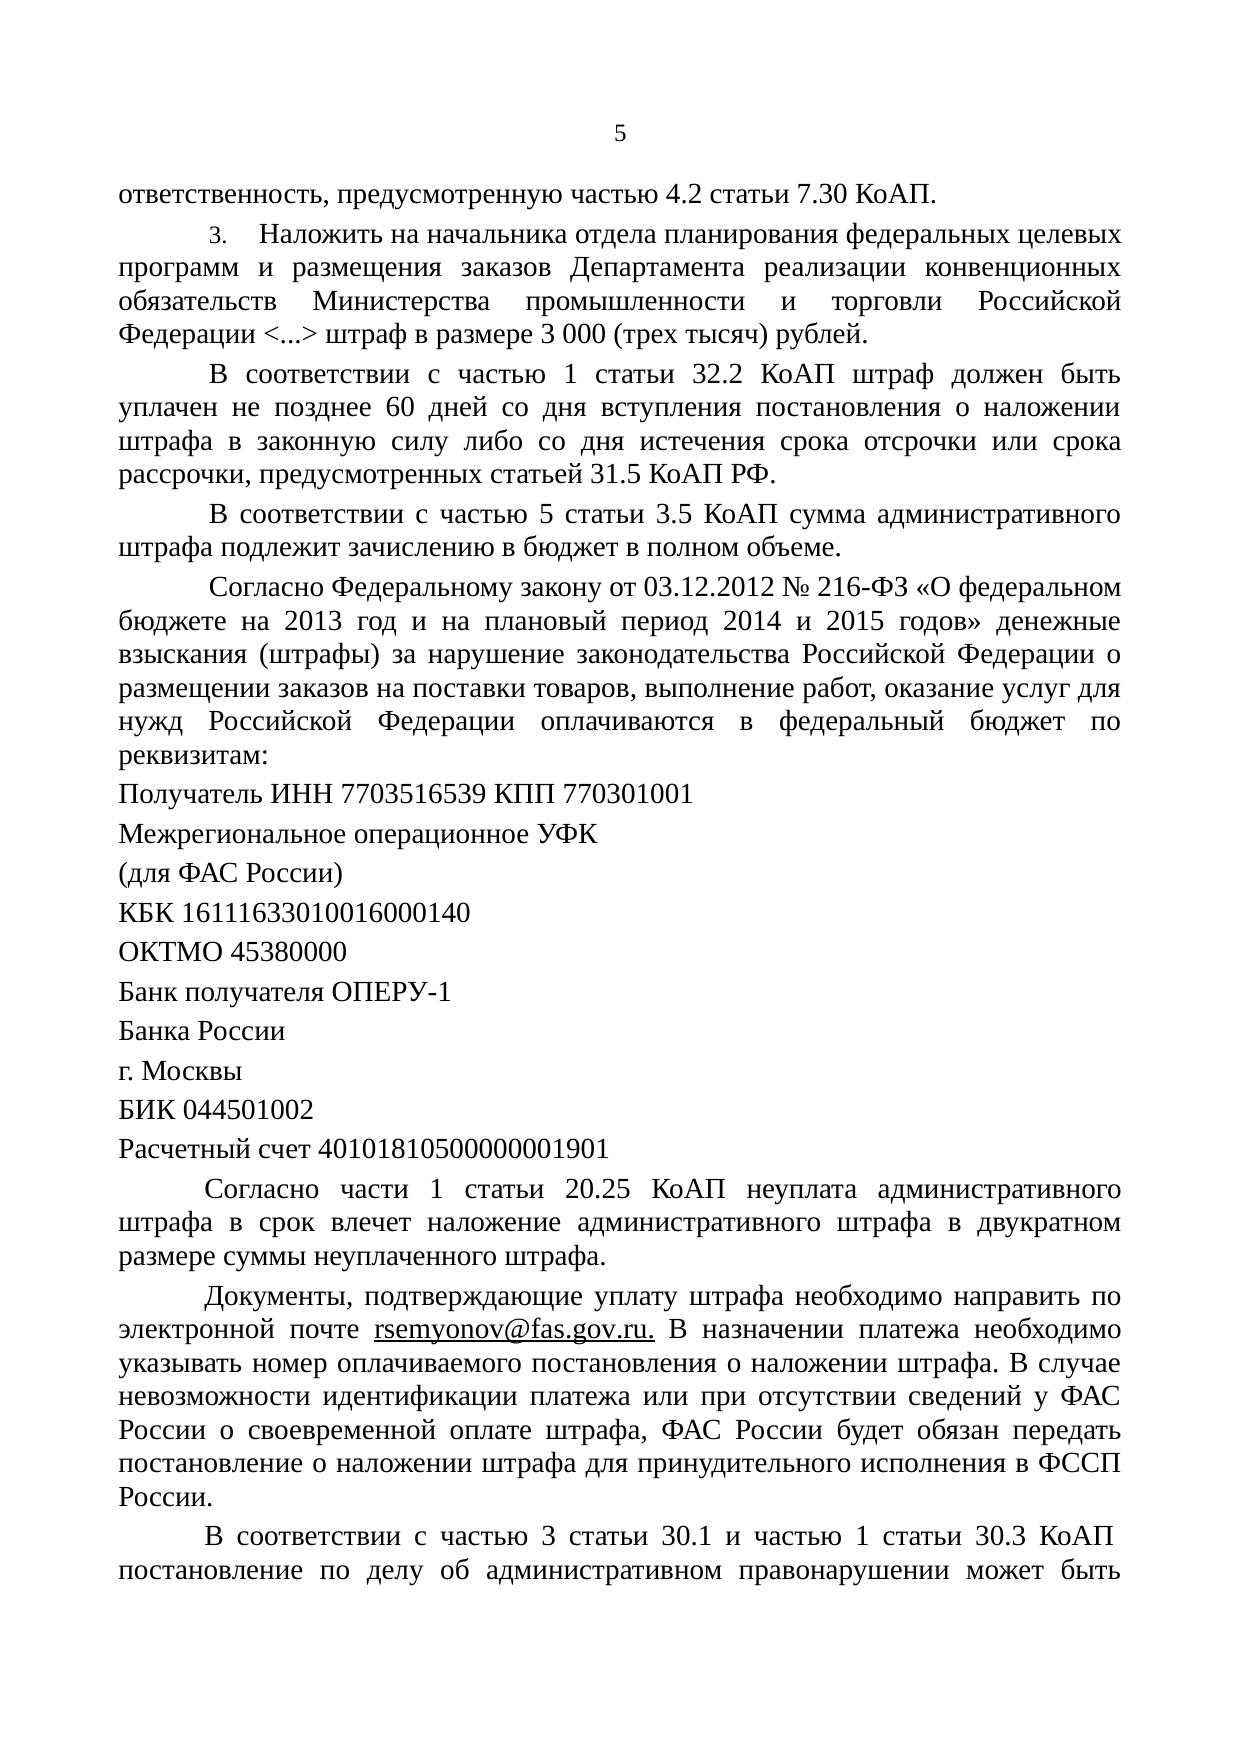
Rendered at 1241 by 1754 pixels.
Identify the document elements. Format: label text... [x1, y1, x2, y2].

text ОКТМО 45380000 [118, 934, 1122, 968]
text В соответствии с частью 5 статьи 3.5 КоАП сумма административного штрафа подлежит зачислению в бюджет в полном объеме. [118, 496, 1122, 563]
text Согласно Федеральному закону от 03.12.2012 № 216-ФЗ «О федеральном бюджете на 2013 год и на плановый период 2014 и 2015 годов» денежные взыскания (штрафы) за нарушение законодательства Российской Федерации о размещении заказов на поставки товаров, выполнение работ, оказание услуг для нужд Российской Федерации оплачиваются в федеральный бюджет по реквизитам: [118, 569, 1122, 770]
text Получатель ИНН 7703516539 КПП 770301001 [118, 776, 1122, 810]
text Банка России [118, 1013, 1122, 1047]
text В соответствии с частью 3 статьи 30.1 и частью 1 статьи 30.3 КоАП постановление по делу об административном правонарушении может быть [118, 1518, 1122, 1585]
text КБК 16111633010016000140 [118, 895, 1122, 928]
text Согласно части 1 статьи 20.25 КоАП неуплата административного штрафа в срок влечет наложение административного штрафа в двукратном размере суммы неуплаченного штрафа. [118, 1171, 1122, 1272]
text (для ФАС России) [118, 855, 1122, 889]
text ответственность, предусмотренную частью 4.2 статьи 7.30 КоАП. [118, 176, 1122, 210]
text Межрегиональное операционное УФК [118, 816, 1122, 849]
text БИК 044501002 [118, 1092, 1122, 1126]
text Банк получателя ОПЕРУ-1 [118, 974, 1122, 1007]
text 3. Наложить на начальника отдела планирования федеральных целевых программ и размещения заказов Департамента реализации конвенционных обязательств Министерства промышленности и торговли Российской Федерации <...> штраф в размере 3 000 (трех тысяч) рублей. [118, 216, 1122, 350]
text г. Москвы [118, 1053, 1122, 1086]
text Документы, подтверждающие уплату штрафа необходимо направить по электронной почте rsemyonov@fas.gov.ru. В назначении платежа необходимо указывать номер оплачиваемого постановления о наложении штрафа. В случае невозможности идентификации платежа или при отсутствии сведений у ФАС России о своевременной оплате штрафа, ФАС России будет обязан передать постановление о наложении штрафа для принудительного исполнения в ФССП России. [118, 1278, 1122, 1512]
text В соответствии с частью 1 статьи 32.2 КоАП штраф должен быть уплачен не позднее 60 дней со дня вступления постановления о наложении штрафа в законную силу либо со дня истечения срока отсрочки или срока рассрочки, предусмотренных статьей 31.5 КоАП РФ. [118, 356, 1122, 490]
text Расчетный счет 40101810500000001901 [118, 1132, 1122, 1165]
